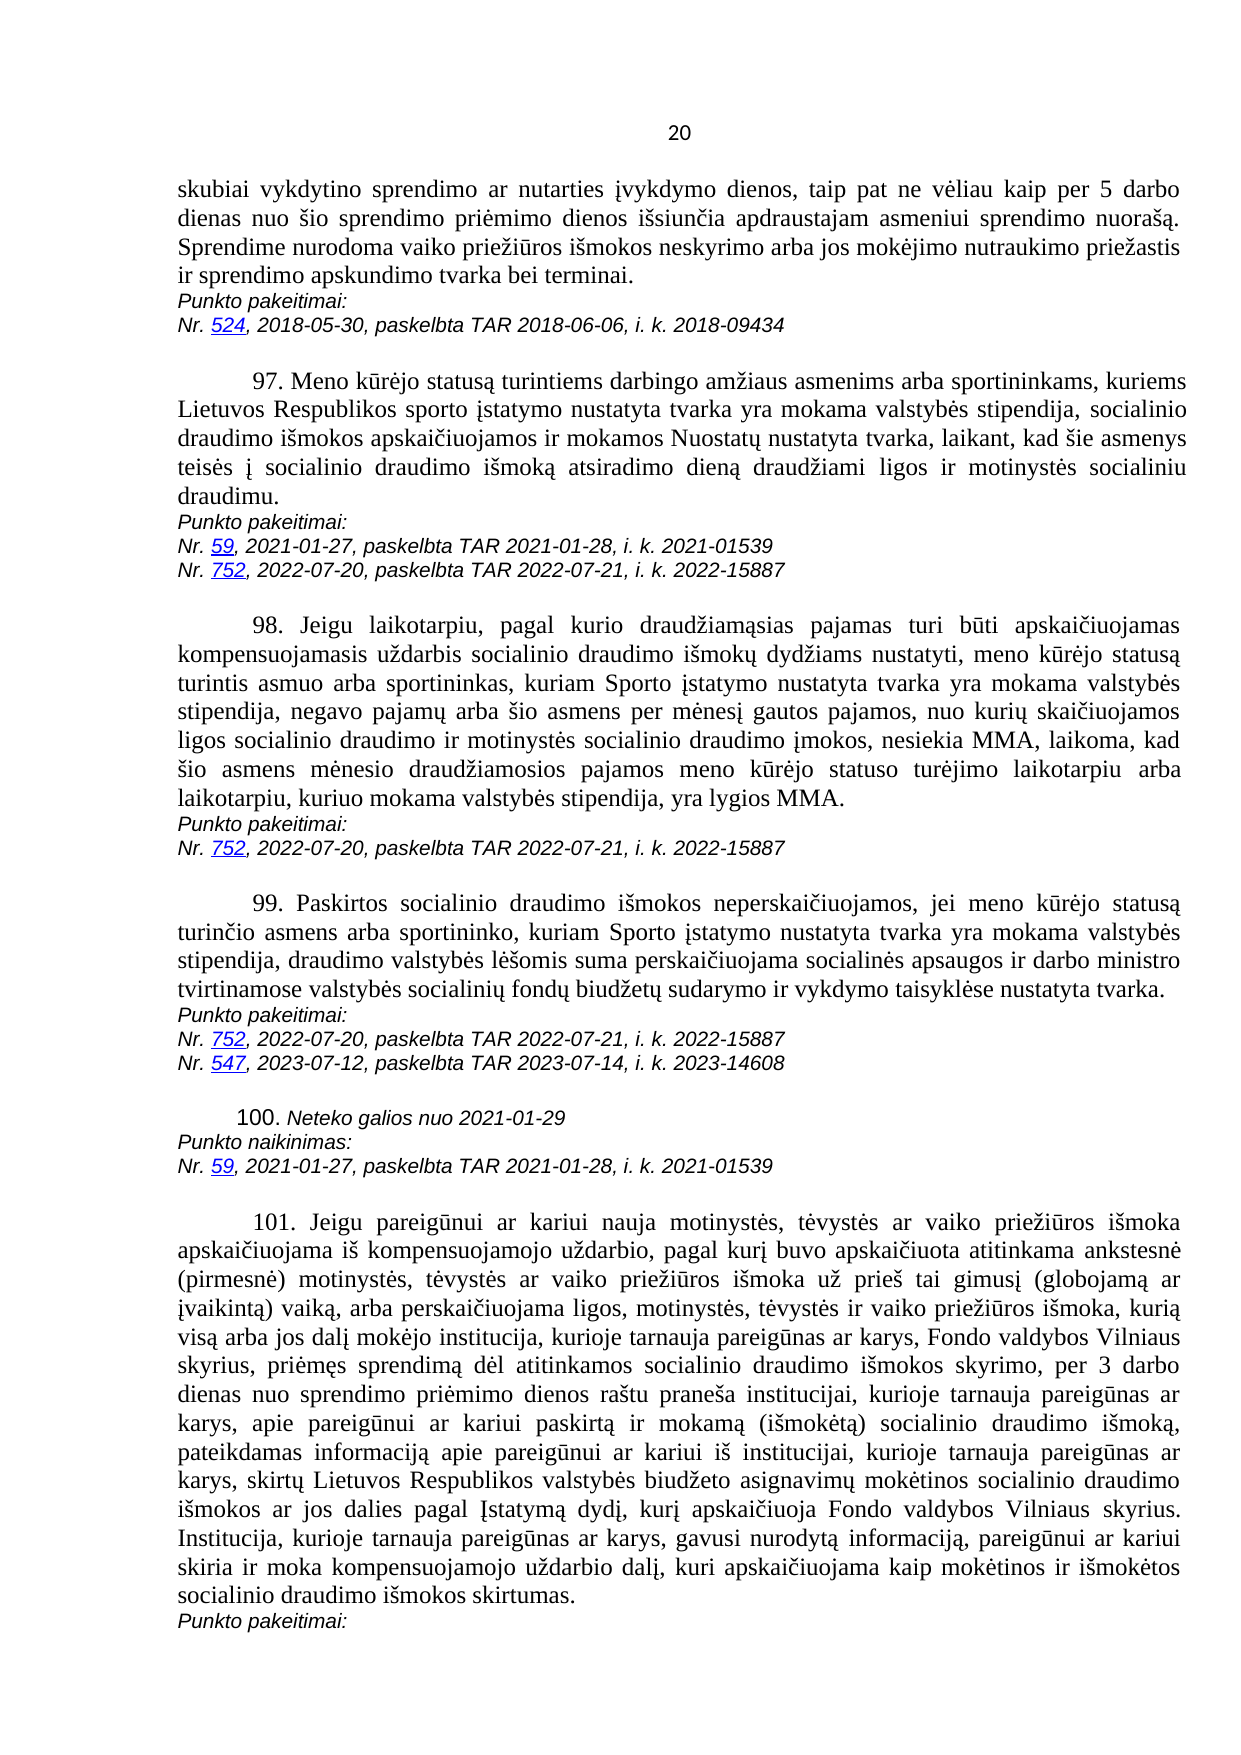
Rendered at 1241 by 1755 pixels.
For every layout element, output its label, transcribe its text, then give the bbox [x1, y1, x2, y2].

text Nr. 752, 2022-07-20, paskelbta TAR 2022-07-21, i. k. 2022-15887 [177, 1027, 1181, 1051]
text Nr. 59, 2021-01-27, paskelbta TAR 2021-01-28, i. k. 2021-01539 [177, 533, 1181, 557]
text Punkto pakeitimai: [177, 1609, 1181, 1633]
text Nr. 752, 2022-07-20, paskelbta TAR 2022-07-21, i. k. 2022-15887 [177, 557, 1181, 581]
text Punkto pakeitimai: [177, 811, 1181, 835]
text Punkto pakeitimai: [177, 1003, 1181, 1027]
text skubiai vykdytino sprendimo ar nutarties įvykdymo dienos, taip pat ne vėliau kaip per 5 darbo dienas nuo šio sprendimo priėmimo dienos išsiunčia apdraustajam asmeniui sprendimo nuorašą. Sprendime nurodoma vaiko priežiūros išmokos neskyrimo arba jos mokėjimo nutraukimo priežastis ir sprendimo apskundimo tvarka bei terminai. [177, 174, 1181, 289]
text Nr. 547, 2023-07-12, paskelbta TAR 2023-07-14, i. k. 2023-14608 [177, 1051, 1181, 1075]
text 97. Meno kūrėjo statusą turintiems darbingo amžiaus asmenims arba sportininkams, kuriems Lietuvos Respublikos sporto įstatymo nustatyta tvarka yra mokama valstybės stipendija, socialinio draudimo išmokos apskaičiuojamos ir mokamos Nuostatų nustatyta tvarka, laikant, kad šie asmenys teisės į socialinio draudimo išmoką atsiradimo dieną draudžiami ligos ir motinystės socialiniu draudimu. [177, 366, 1187, 509]
text Punkto pakeitimai: [177, 289, 1181, 313]
text 99. Paskirtos socialinio draudimo išmokos neperskaičiuojamos, jei meno kūrėjo statusą turinčio asmens arba sportininko, kuriam Sporto įstatymo nustatyta tvarka yra mokama valstybės stipendija, draudimo valstybės lėšomis suma perskaičiuojama socialinės apsaugos ir darbo ministro tvirtinamose valstybės socialinių fondų biudžetų sudarymo ir vykdymo taisyklėse nustatyta tvarka. [177, 888, 1181, 1003]
text Nr. 524, 2018-05-30, paskelbta TAR 2018-06-06, i. k. 2018-09434 [177, 313, 1181, 337]
text Nr. 59, 2021-01-27, paskelbta TAR 2021-01-28, i. k. 2021-01539 [177, 1154, 1181, 1178]
text 98. Jeigu laikotarpiu, pagal kurio draudžiamąsias pajamas turi būti apskaičiuojamas kompensuojamasis uždarbis socialinio draudimo išmokų dydžiams nustatyti, meno kūrėjo statusą turintis asmuo arba sportininkas, kuriam Sporto įstatymo nustatyta tvarka yra mokama valstybės stipendija, negavo pajamų arba šio asmens per mėnesį gautos pajamos, nuo kurių skaičiuojamos ligos socialinio draudimo ir motinystės socialinio draudimo įmokos, nesiekia MMA, laikoma, kad šio asmens mėnesio draudžiamosios pajamos meno kūrėjo statuso turėjimo laikotarpiu arba laikotarpiu, kuriuo mokama valstybės stipendija, yra lygios MMA. [177, 610, 1181, 811]
text Punkto naikinimas: [177, 1130, 1181, 1154]
text 101. Jeigu pareigūnui ar kariui nauja motinystės, tėvystės ar vaiko priežiūros išmoka apskaičiuojama iš kompensuojamojo uždarbio, pagal kurį buvo apskaičiuota atitinkama ankstesnė (pirmesnė) motinystės, tėvystės ar vaiko priežiūros išmoka už prieš tai gimusį (globojamą ar įvaikintą) vaiką, arba perskaičiuojama ligos, motinystės, tėvystės ir vaiko priežiūros išmoka, kurią visą arba jos dalį mokėjo institucija, kurioje tarnauja pareigūnas ar karys, Fondo valdybos Vilniaus skyrius, priėmęs sprendimą dėl atitinkamos socialinio draudimo išmokos skyrimo, per 3 darbo dienas nuo sprendimo priėmimo dienos raštu praneša institucijai, kurioje tarnauja pareigūnas ar karys, apie pareigūnui ar kariui paskirtą ir mokamą (išmokėtą) socialinio draudimo išmoką, pateikdamas informaciją apie pareigūnui ar kariui iš institucijai, kurioje tarnauja pareigūnas ar karys, skirtų Lietuvos Respublikos valstybės biudžeto asignavimų mokėtinos socialinio draudimo išmokos ar jos dalies pagal Įstatymą dydį, kurį apskaičiuoja Fondo valdybos Vilniaus skyrius. Institucija, kurioje tarnauja pareigūnas ar karys, gavusi nurodytą informaciją, pareigūnui ar kariui skiria ir moka kompensuojamojo uždarbio dalį, kuri apskaičiuojama kaip mokėtinos ir išmokėtos socialinio draudimo išmokos skirtumas. [177, 1207, 1181, 1609]
text Punkto pakeitimai: [177, 509, 1181, 533]
text Nr. 752, 2022-07-20, paskelbta TAR 2022-07-21, i. k. 2022-15887 [177, 835, 1181, 859]
text 100. Neteko galios nuo 2021-01-29 [177, 1104, 1181, 1130]
